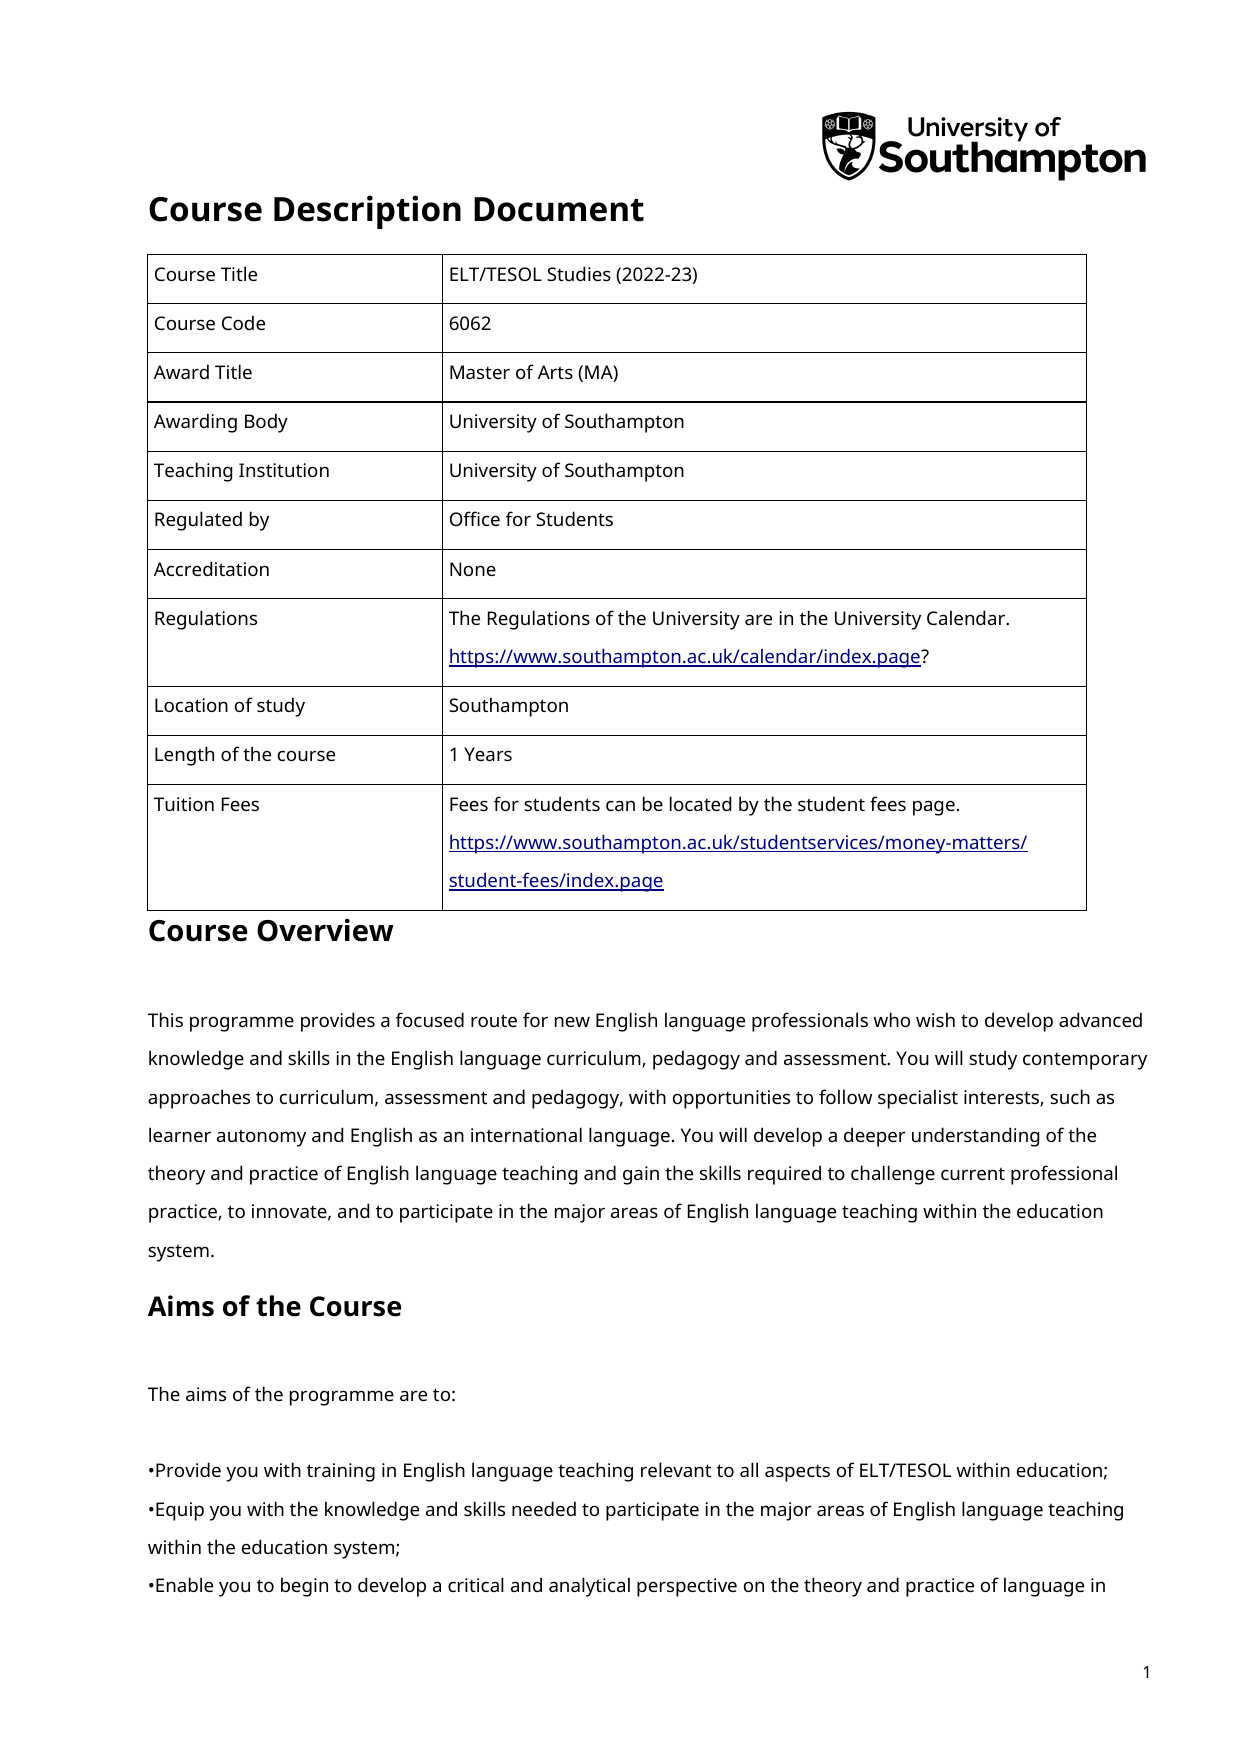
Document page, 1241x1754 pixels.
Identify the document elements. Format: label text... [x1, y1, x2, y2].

table_cell Accreditation [148, 550, 442, 598]
table_header ELT/TESOL Studies (2022-23) [443, 255, 1086, 303]
table_cell Awarding Body [148, 403, 442, 451]
subtitle Aims of the Course [148, 1288, 1152, 1324]
text This programme provides a focused route for new English language professionals who wish to develop advanced knowledge and skills in the English language curriculum, pedagogy and assessment. You will study contemporary approaches to curriculum, assessment and pedagogy, with opportunities to follow specialist interests, such as learner autonomy and English as an international language. You will develop a deeper understanding of the theory and practice of English language teaching and gain the skills required to challenge current professional practice, to innovate, and to participate in the major areas of English language teaching within the education system. [148, 1007, 1152, 1262]
table_cell Regulated by [148, 501, 442, 549]
subtitle Course Overview [148, 911, 1152, 950]
table_cell Southampton [443, 687, 1086, 735]
table_cell Tuition Fees [148, 785, 442, 909]
text The aims of the programme are to: •Provide you with training in English language teaching relevant to all aspects of ELT/TESOL within education; •Equip you with the knowledge and skills needed to participate in the major areas of English language teaching within the education system; •Enable you to begin to develop a critical and analytical perspective on the theory and practice of language in [148, 1381, 1152, 1598]
table_cell Regulations [148, 599, 442, 686]
table_cell None [443, 550, 1086, 598]
table_cell Award Title [148, 353, 442, 401]
table_cell Course Code [148, 304, 442, 352]
table_cell Teaching Institution [148, 452, 442, 500]
table_cell 1 Years [443, 736, 1086, 784]
table_cell Fees for students can be located by the student fees page. https://www.southampton.ac.uk/studentservices/money-matters/student-fees/index.page [443, 785, 1086, 909]
table_cell 6062 [443, 304, 1086, 352]
table_cell Length of the course [148, 736, 442, 784]
table_cell University of Southampton [443, 403, 1086, 451]
table_cell Office for Students [443, 501, 1086, 549]
subtitle Course Description Document [148, 186, 1152, 231]
table_cell Master of Arts (MA) [443, 353, 1086, 401]
table_header Course Title [148, 255, 442, 303]
table_cell University of Southampton [443, 452, 1086, 500]
table_cell The Regulations of the University are in the University Calendar. https://www.southampton.ac.uk/calendar/index.page? [443, 599, 1086, 686]
table_cell Location of study [148, 687, 442, 735]
